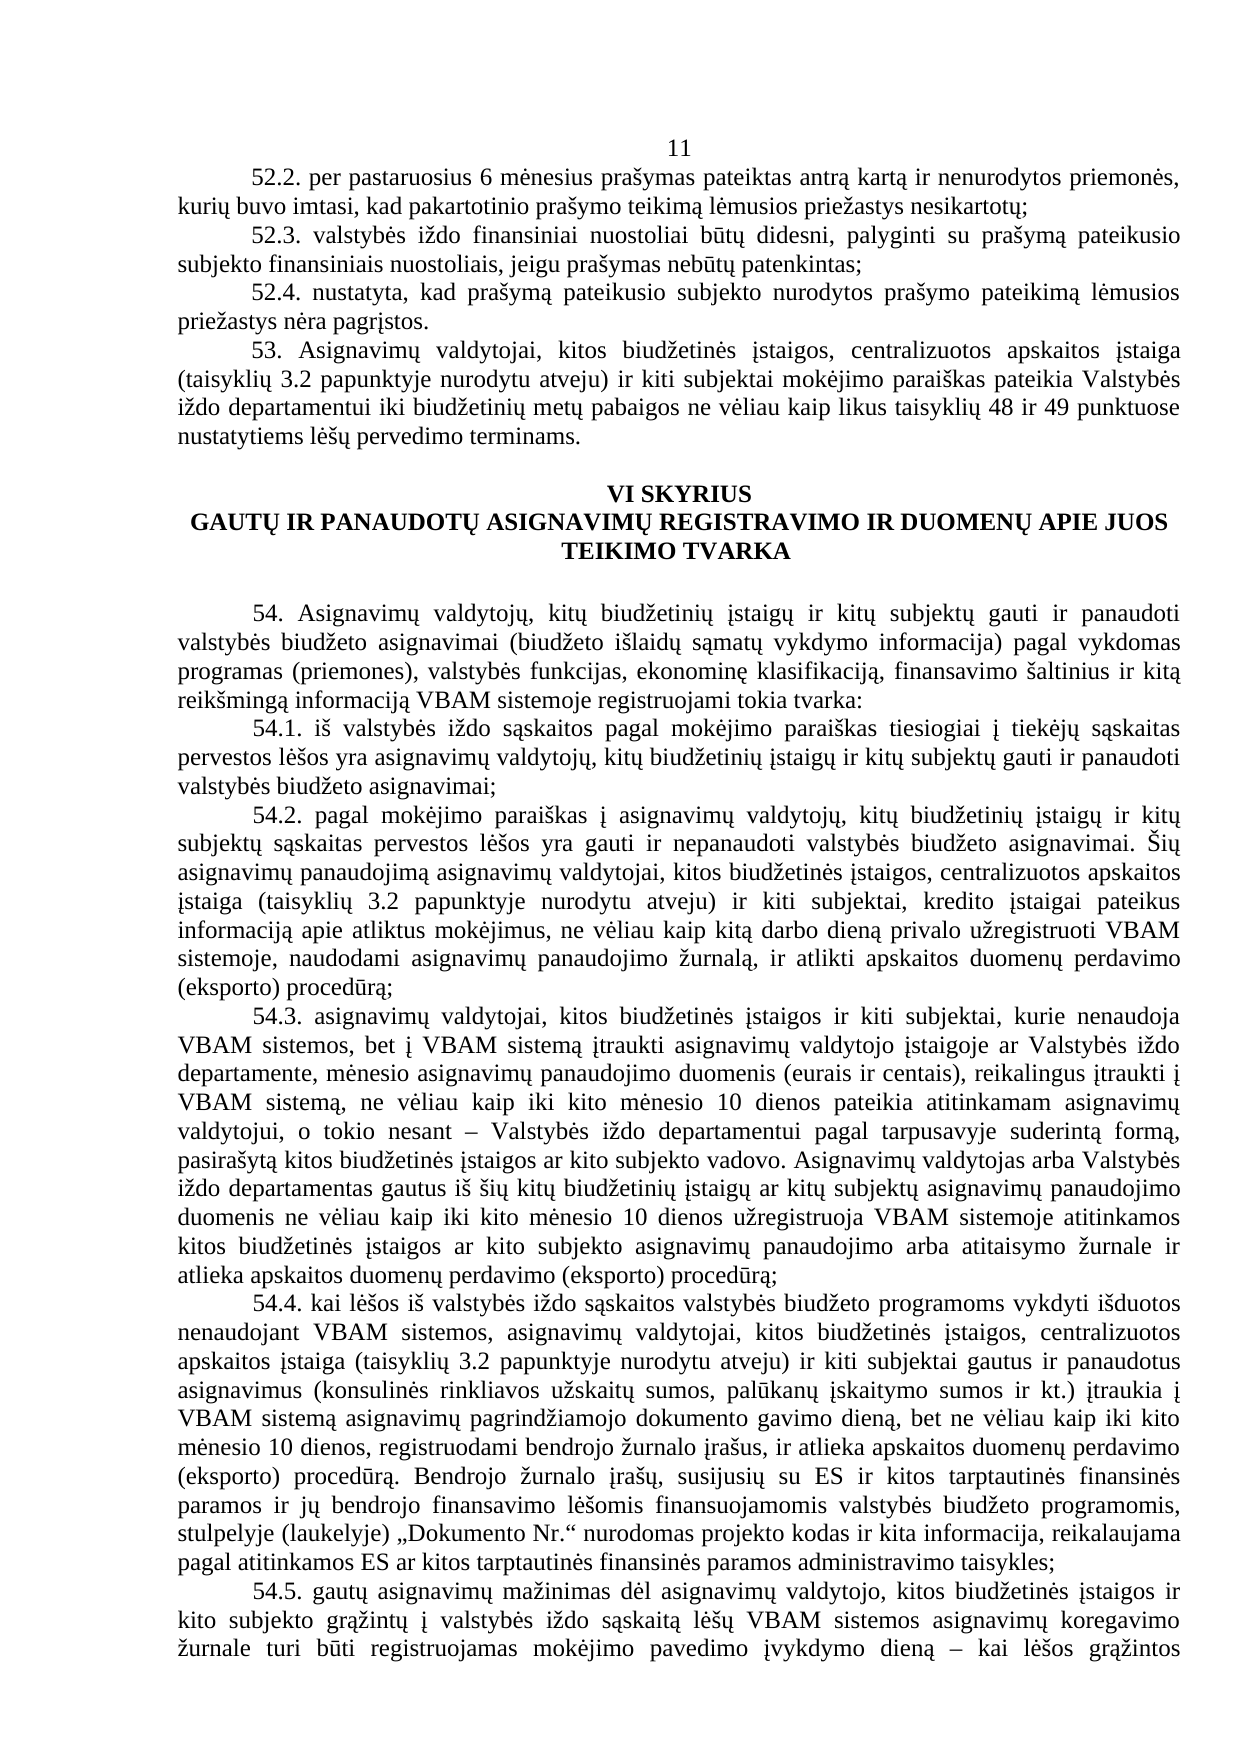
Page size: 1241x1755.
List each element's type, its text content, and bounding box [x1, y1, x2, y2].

text GAUTŲ IR PANAUDOTŲ ASIGNAVIMŲ REGISTRAVIMO IR DUOMENŲ APIE JUOS TEIKIMO TVARKA [177, 507, 1181, 565]
text 53. Asignavimų valdytojai, kitos biudžetinės įstaigos, centralizuotos apskaitos įstaiga (taisyklių 3.2 papunktyje nurodytu atveju) ir kiti subjektai mokėjimo paraiškas pateikia Valstybės iždo departamentui iki biudžetinių metų pabaigos ne vėliau kaip likus taisyklių 48 ir 49 punktuose nustatytiems lėšų pervedimo terminams. [177, 335, 1181, 450]
text 52.4. nustatyta, kad prašymą pateikusio subjekto nurodytos prašymo pateikimą lėmusios priežastys nėra pagrįstos. [177, 277, 1181, 335]
text 54.5. gautų asignavimų mažinimas dėl asignavimų valdytojo, kitos biudžetinės įstaigos ir kito subjekto grąžintų į valstybės iždo sąskaitą lėšų VBAM sistemos asignavimų koregavimo žurnale turi būti registruojamas mokėjimo pavedimo įvykdymo dieną – kai lėšos grąžintos [177, 1576, 1181, 1662]
text 54.2. pagal mokėjimo paraiškas į asignavimų valdytojų, kitų biudžetinių įstaigų ir kitų subjektų sąskaitas pervestos lėšos yra gauti ir nepanaudoti valstybės biudžeto asignavimai. Šių asignavimų panaudojimą asignavimų valdytojai, kitos biudžetinės įstaigos, centralizuotos apskaitos įstaiga (taisyklių 3.2 papunktyje nurodytu atveju) ir kiti subjektai, kredito įstaigai pateikus informaciją apie atliktus mokėjimus, ne vėliau kaip kitą darbo dieną privalo užregistruoti VBAM sistemoje, naudodami asignavimų panaudojimo žurnalą, ir atlikti apskaitos duomenų perdavimo (eksporto) procedūrą; [177, 800, 1181, 1001]
text 54.1. iš valstybės iždo sąskaitos pagal mokėjimo paraiškas tiesiogiai į tiekėjų sąskaitas pervestos lėšos yra asignavimų valdytojų, kitų biudžetinių įstaigų ir kitų subjektų gauti ir panaudoti valstybės biudžeto asignavimai; [177, 713, 1181, 800]
text 52.2. per pastaruosius 6 mėnesius prašymas pateiktas antrą kartą ir nenurodytos priemonės, kurių buvo imtasi, kad pakartotinio prašymo teikimą lėmusios priežastys nesikartotų; [177, 162, 1181, 220]
text 54.3. asignavimų valdytojai, kitos biudžetinės įstaigos ir kiti subjektai, kurie nenaudoja VBAM sistemos, bet į VBAM sistemą įtraukti asignavimų valdytojo įstaigoje ar Valstybės iždo departamente, mėnesio asignavimų panaudojimo duomenis (eurais ir centais), reikalingus įtraukti į VBAM sistemą, ne vėliau kaip iki kito mėnesio 10 dienos pateikia atitinkamam asignavimų valdytojui, o tokio nesant – Valstybės iždo departamentui pagal tarpusavyje suderintą formą, pasirašytą kitos biudžetinės įstaigos ar kito subjekto vadovo. Asignavimų valdytojas arba Valstybės iždo departamentas gautus iš šių kitų biudžetinių įstaigų ar kitų subjektų asignavimų panaudojimo duomenis ne vėliau kaip iki kito mėnesio 10 dienos užregistruoja VBAM sistemoje atitinkamos kitos biudžetinės įstaigos ar kito subjekto asignavimų panaudojimo arba atitaisymo žurnale ir atlieka apskaitos duomenų perdavimo (eksporto) procedūrą; [177, 1001, 1181, 1288]
text 52.3. valstybės iždo finansiniai nuostoliai būtų didesni, palyginti su prašymą pateikusio subjekto finansiniais nuostoliais, jeigu prašymas nebūtų patenkintas; [177, 220, 1181, 277]
text VI SKYRIUS [177, 479, 1181, 507]
text 54.4. kai lėšos iš valstybės iždo sąskaitos valstybės biudžeto programoms vykdyti išduotos nenaudojant VBAM sistemos, asignavimų valdytojai, kitos biudžetinės įstaigos, centralizuotos apskaitos įstaiga (taisyklių 3.2 papunktyje nurodytu atveju) ir kiti subjektai gautus ir panaudotus asignavimus (konsulinės rinkliavos užskaitų sumos, palūkanų įskaitymo sumos ir kt.) įtraukia į VBAM sistemą asignavimų pagrindžiamojo dokumento gavimo dieną, bet ne vėliau kaip iki kito mėnesio 10 dienos, registruodami bendrojo žurnalo įrašus, ir atlieka apskaitos duomenų perdavimo (eksporto) procedūrą. Bendrojo žurnalo įrašų, susijusių su ES ir kitos tarptautinės finansinės paramos ir jų bendrojo finansavimo lėšomis finansuojamomis valstybės biudžeto programomis, stulpelyje (laukelyje) „Dokumento Nr.“ nurodomas projekto kodas ir kita informacija, reikalaujama pagal atitinkamos ES ar kitos tarptautinės finansinės paramos administravimo taisykles; [177, 1288, 1181, 1576]
text 54. Asignavimų valdytojų, kitų biudžetinių įstaigų ir kitų subjektų gauti ir panaudoti valstybės biudžeto asignavimai (biudžeto išlaidų sąmatų vykdymo informacija) pagal vykdomas programas (priemones), valstybės funkcijas, ekonominę klasifikaciją, finansavimo šaltinius ir kitą reikšmingą informaciją VBAM sistemoje registruojami tokia tvarka: [177, 598, 1181, 713]
